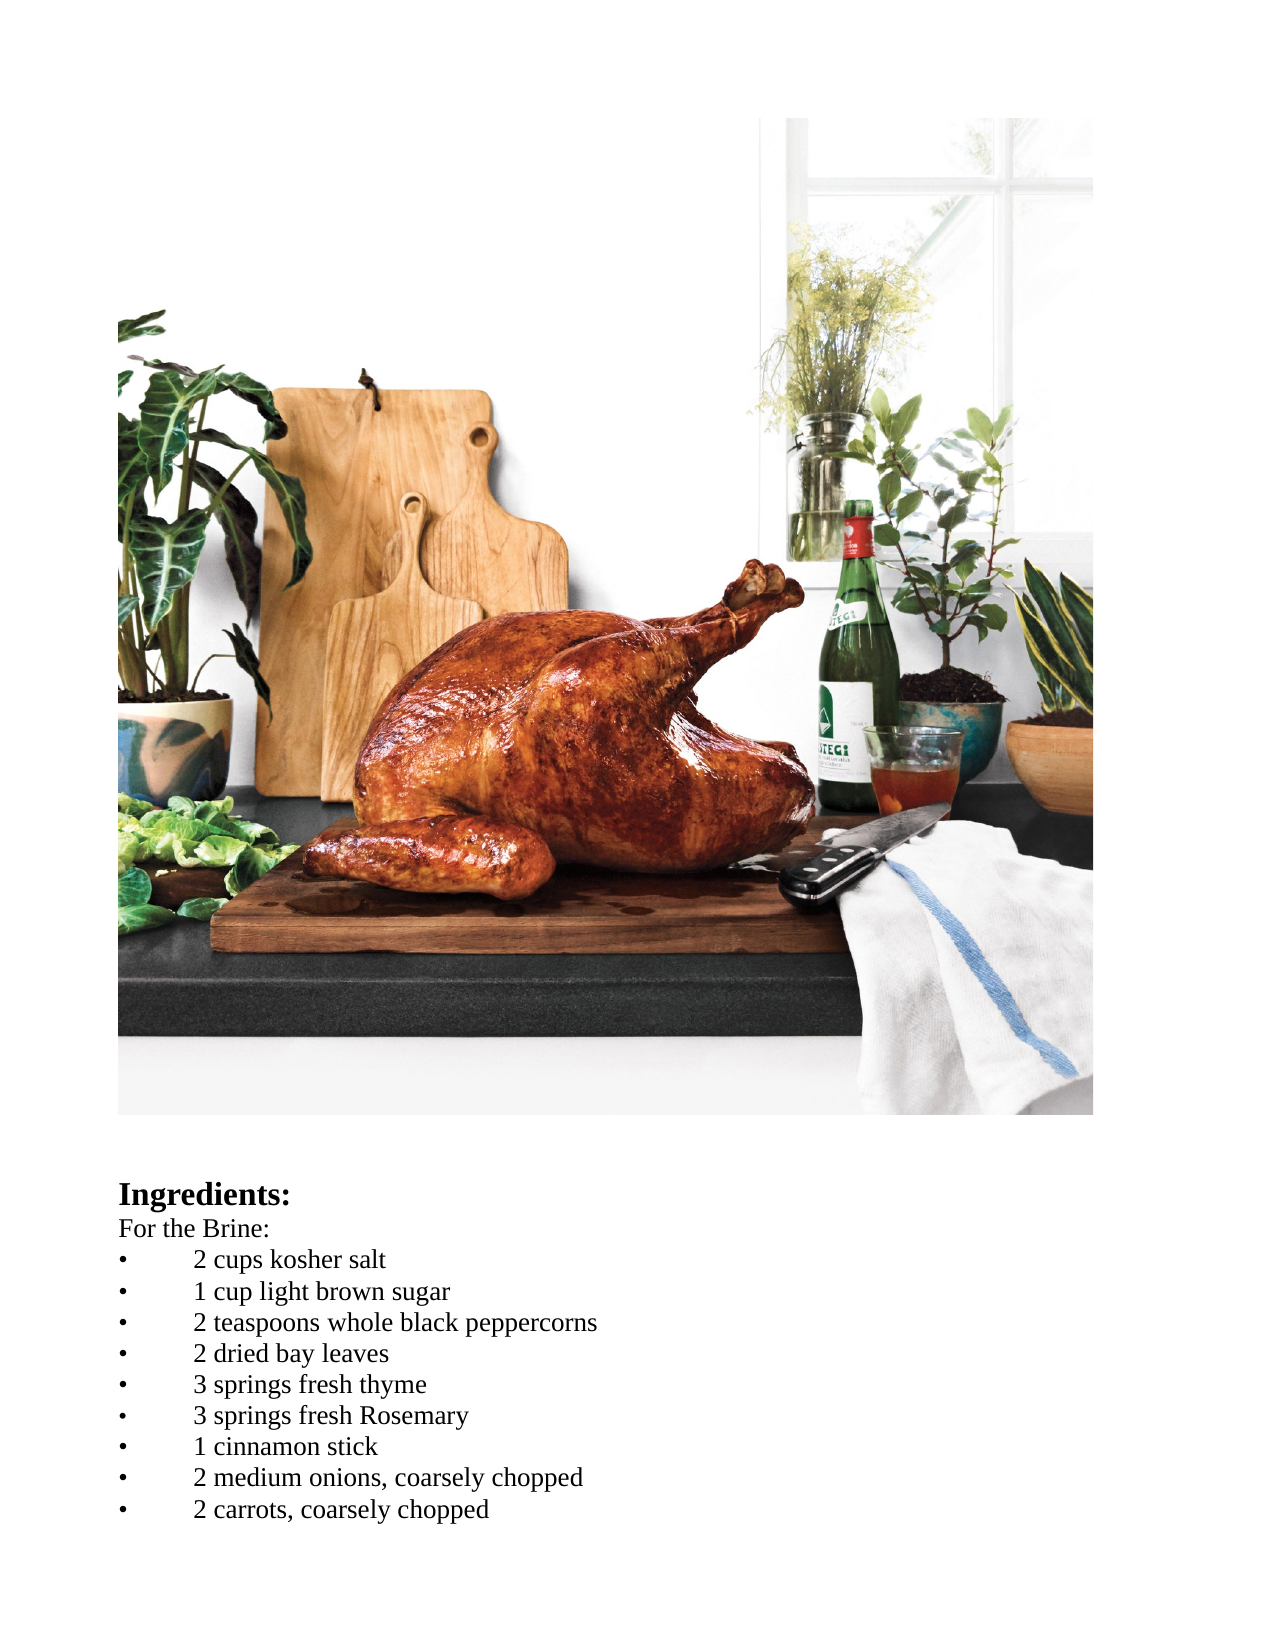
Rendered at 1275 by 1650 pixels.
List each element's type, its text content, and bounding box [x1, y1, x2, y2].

list 2 dried bay leaves [118, 1337, 1157, 1368]
list 1 cinnamon stick [118, 1430, 1157, 1462]
list 2 medium onions, coarsely chopped [118, 1462, 1157, 1493]
list 3 springs fresh Rosemary [118, 1399, 1157, 1430]
list 3 springs fresh thyme [118, 1368, 1157, 1399]
list 2 carrots, coarsely chopped [118, 1493, 1157, 1524]
picture [118, 118, 1094, 1115]
text For the Brine: [118, 1212, 1157, 1243]
list 2 teaspoons whole black peppercorns [118, 1306, 1157, 1337]
list 2 cups kosher salt [118, 1243, 1157, 1275]
list 1 cup light brown sugar [118, 1275, 1157, 1306]
text Ingredients: [118, 1174, 1157, 1212]
